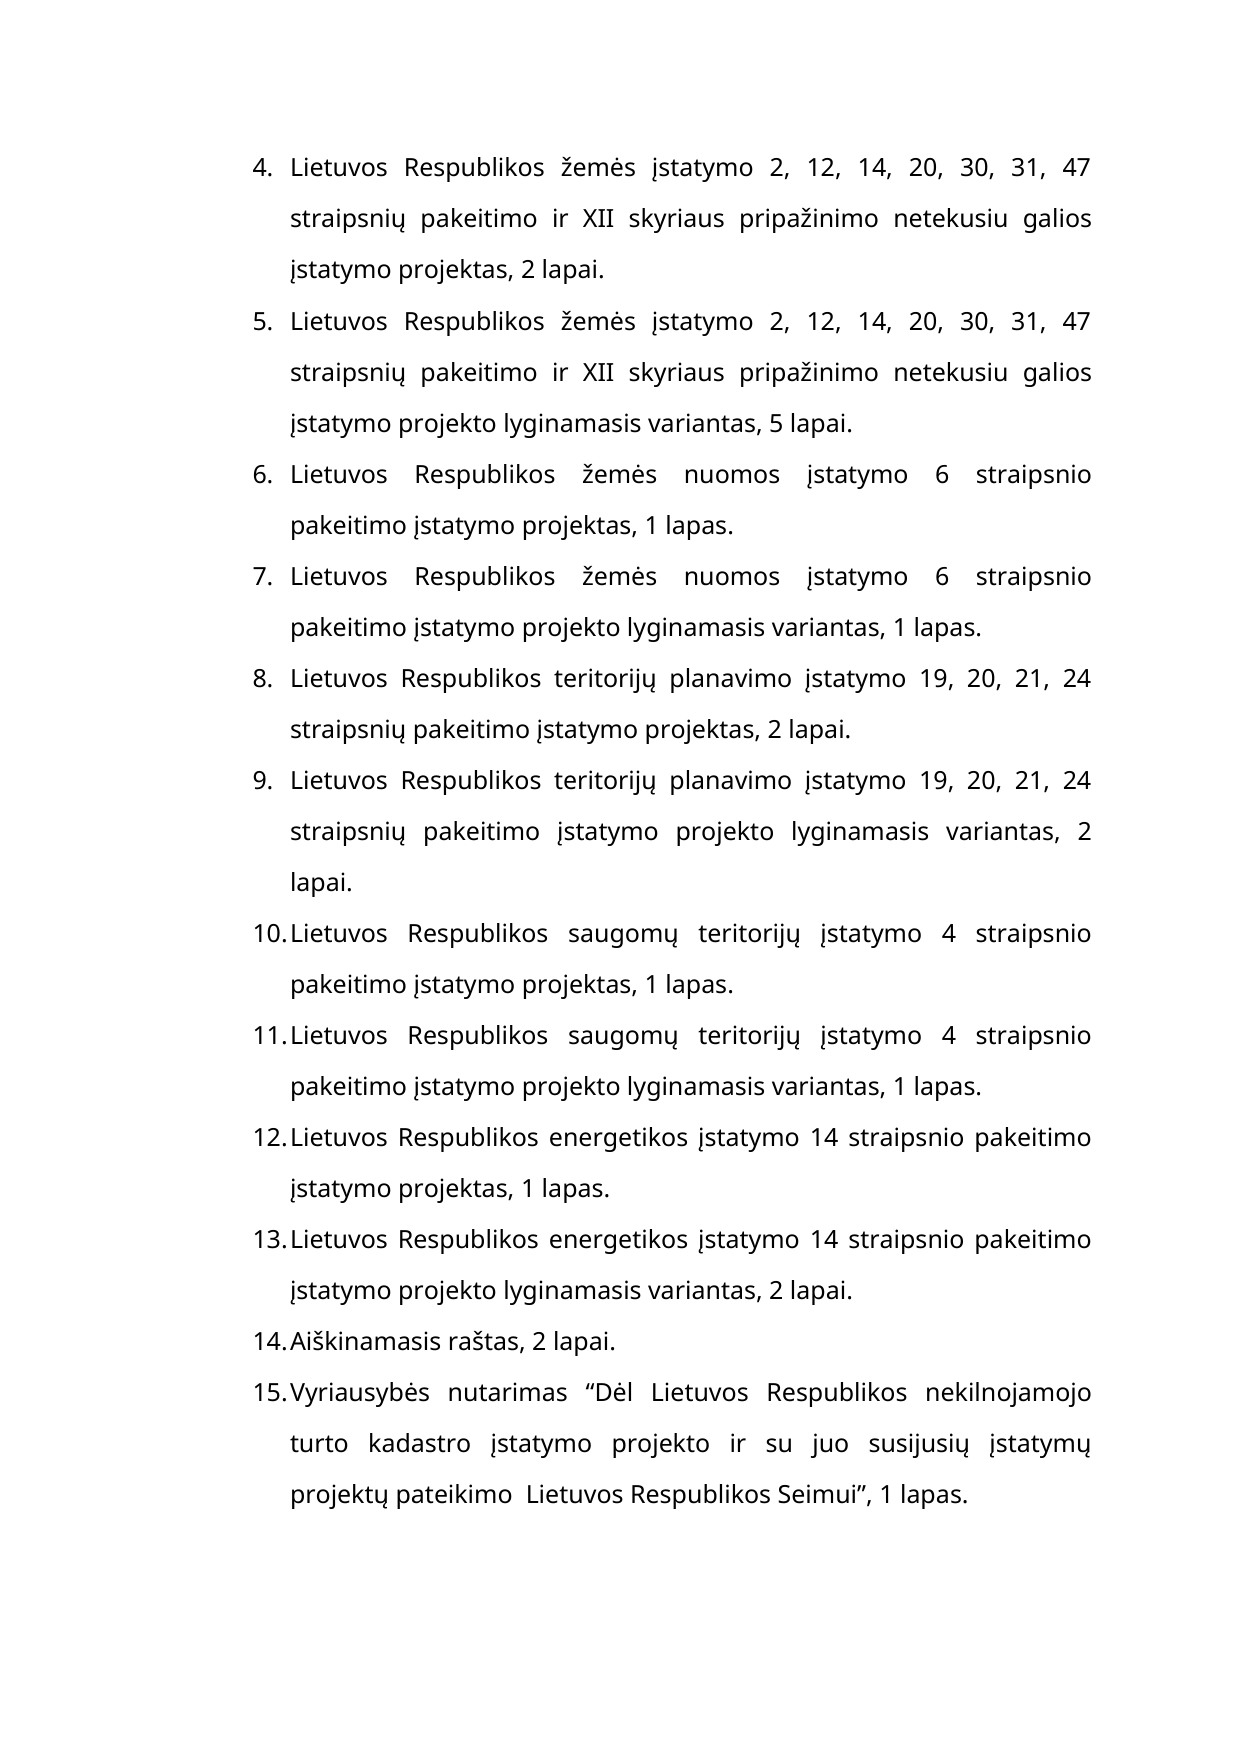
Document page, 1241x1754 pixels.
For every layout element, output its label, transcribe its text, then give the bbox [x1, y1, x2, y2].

list Lietuvos Respublikos žemės nuomos įstatymo 6 straipsnio pakeitimo įstatymo projektas, 1 lapas. [252, 456, 1092, 541]
list Lietuvos Respublikos energetikos įstatymo 14 straipsnio pakeitimo įstatymo projektas, 1 lapas. [252, 1120, 1092, 1205]
list Lietuvos Respublikos žemės įstatymo 2, 12, 14, 20, 30, 31, 47 straipsnių pakeitimo ir XII skyriaus pripažinimo netekusiu galios įstatymo projektas, 2 lapai. [252, 150, 1092, 286]
list Lietuvos Respublikos teritorijų planavimo įstatymo 19, 20, 21, 24 straipsnių pakeitimo įstatymo projekto lyginamasis variantas, 2 lapai. [252, 762, 1092, 899]
list Lietuvos Respublikos žemės įstatymo 2, 12, 14, 20, 30, 31, 47 straipsnių pakeitimo ir XII skyriaus pripažinimo netekusiu galios įstatymo projekto lyginamasis variantas, 5 lapai. [252, 303, 1092, 439]
list Lietuvos Respublikos teritorijų planavimo įstatymo 19, 20, 21, 24 straipsnių pakeitimo įstatymo projektas, 2 lapai. [252, 660, 1092, 746]
list Lietuvos Respublikos žemės nuomos įstatymo 6 straipsnio pakeitimo įstatymo projekto lyginamasis variantas, 1 lapas. [252, 558, 1092, 643]
list Lietuvos Respublikos saugomų teritorijų įstatymo 4 straipsnio pakeitimo įstatymo projekto lyginamasis variantas, 1 lapas. [252, 1018, 1092, 1103]
list Lietuvos Respublikos energetikos įstatymo 14 straipsnio pakeitimo įstatymo projekto lyginamasis variantas, 2 lapai. [252, 1222, 1092, 1307]
list Lietuvos Respublikos saugomų teritorijų įstatymo 4 straipsnio pakeitimo įstatymo projektas, 1 lapas. [252, 916, 1092, 1001]
list Aiškinamasis raštas, 2 lapai. [252, 1324, 1092, 1358]
list Vyriausybės nutarimas “Dėl Lietuvos Respublikos nekilnojamojo turto kadastro įstatymo projekto ir su juo susijusių įstatymų projektų pateikimo Lietuvos Respublikos Seimui”, 1 lapas. [252, 1375, 1092, 1511]
